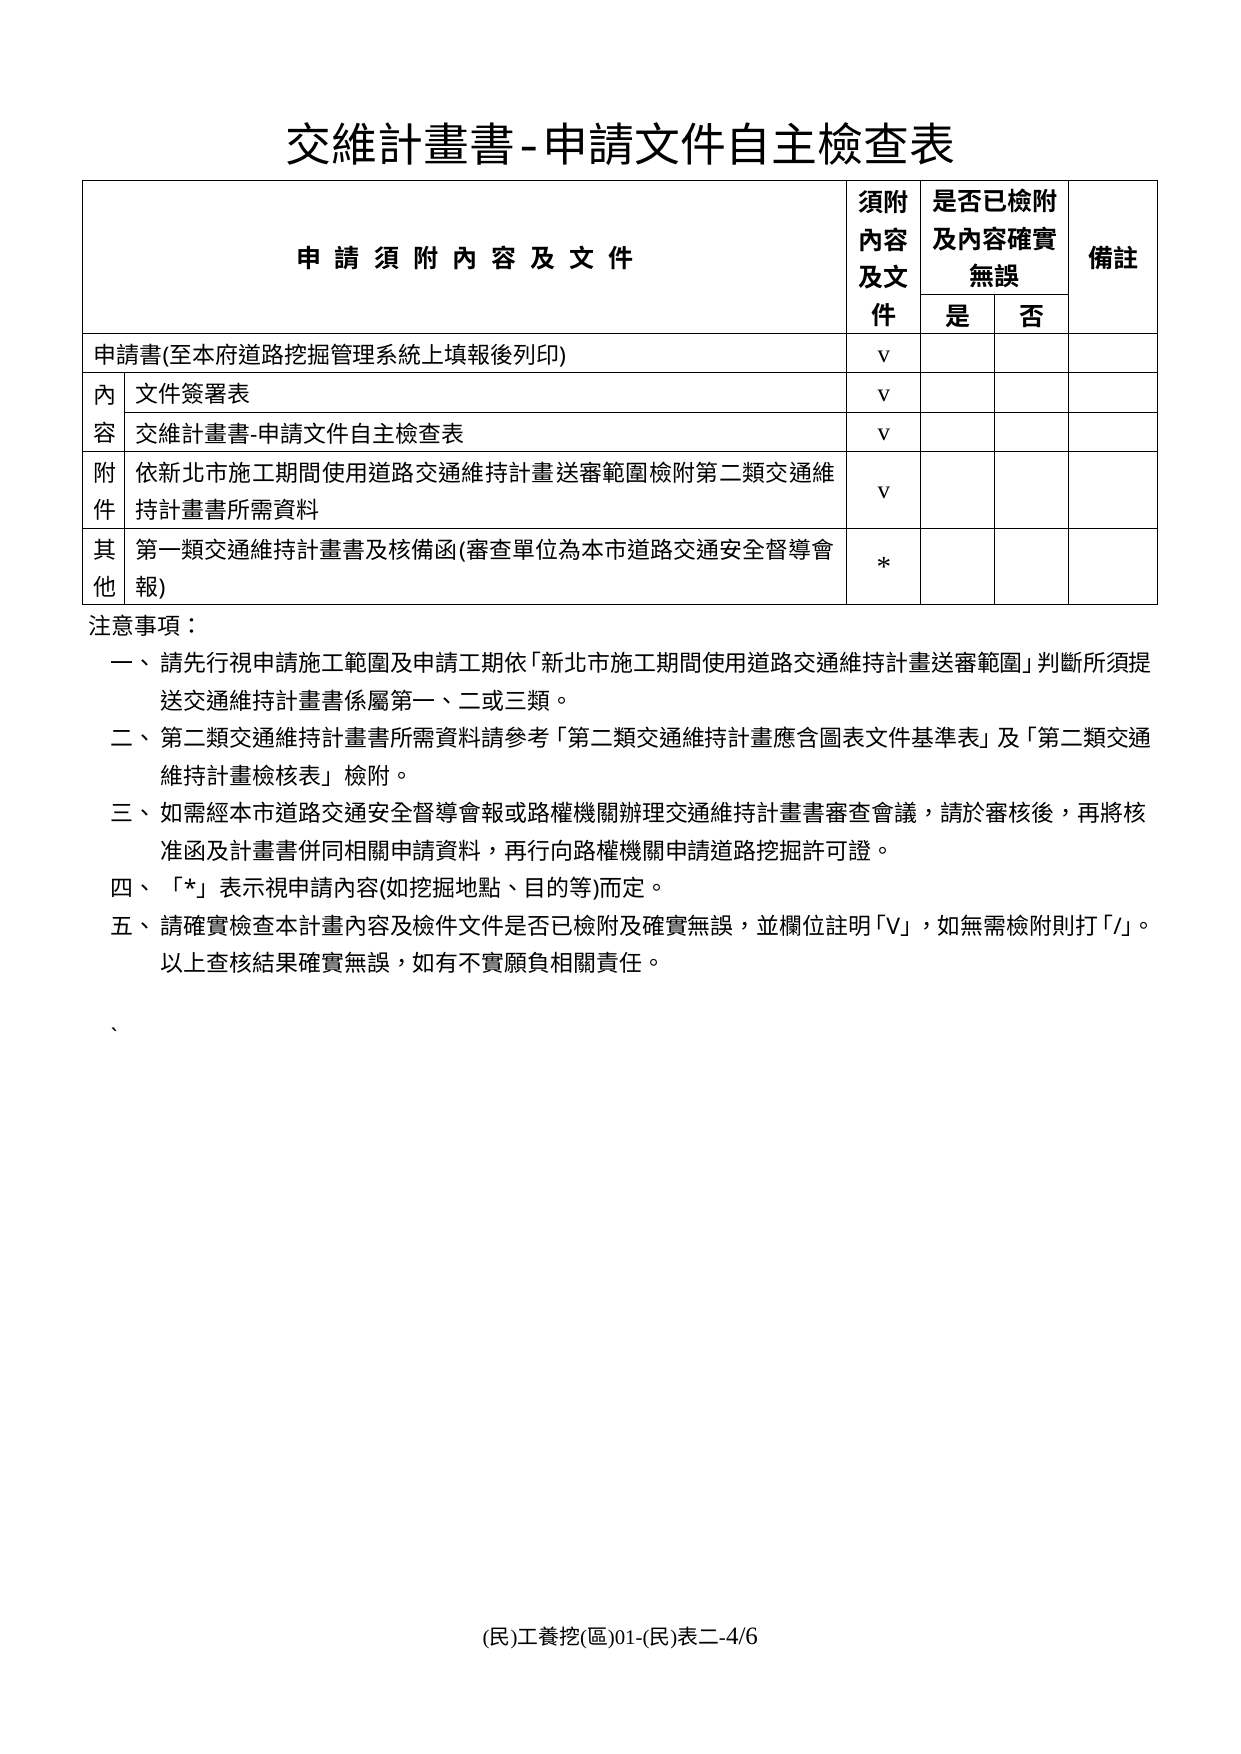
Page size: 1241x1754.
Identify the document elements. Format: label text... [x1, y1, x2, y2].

table_cell [1069, 452, 1157, 528]
table_cell 內容 [83, 373, 124, 451]
table_cell 文件簽署表 [125, 373, 846, 412]
table_cell * [847, 529, 920, 604]
table_cell [921, 529, 994, 604]
table_cell [995, 334, 1068, 372]
table_cell [1069, 529, 1157, 604]
table_cell 附件 [83, 452, 124, 528]
table_header 須附內容及文件 [847, 181, 920, 333]
table_header 備註 [1069, 181, 1157, 333]
table_cell [995, 529, 1068, 604]
table_cell 第一類交通維持計畫書及核備函(審查單位為本市道路交通安全督導會報) [125, 529, 846, 604]
list 請確實檢查本計畫內容及檢件文件是否已檢附及確實無誤，並欄位註明「V」，如無需檢附則打「/」。以上查核結果確實無誤，如有不實願負相關責任。 [111, 905, 1152, 980]
text 注意事項： [89, 605, 1152, 643]
table_cell v [847, 452, 920, 528]
table_cell [921, 373, 994, 412]
table_header 申請須附內容及文件 [83, 181, 846, 333]
table_cell [1069, 334, 1157, 372]
table_cell 交維計畫書-申請文件自主檢查表 [125, 413, 846, 451]
table_cell [921, 452, 994, 528]
table_cell [1069, 413, 1157, 451]
text 交維計畫書-申請文件自主檢查表 [89, 104, 1152, 179]
table_cell [995, 452, 1068, 528]
table_cell 申請書(至本府道路挖掘管理系統上填報後列印) [83, 334, 846, 372]
table_cell 否 [995, 295, 1068, 333]
table_cell 依新北市施工期間使用道路交通維持計畫送審範圍檢附第二類交通維持計畫書所需資料 [125, 452, 846, 528]
list 請先行視申請施工範圍及申請工期依「新北市施工期間使用道路交通維持計畫送審範圍」判斷所須提送交通維持計畫書係屬第一、二或三類。 [111, 643, 1152, 718]
table_cell [921, 334, 994, 372]
table_cell [1069, 373, 1157, 412]
list 「*」表示視申請內容(如挖掘地點、目的等)而定。 [111, 868, 1152, 905]
table_cell v [847, 413, 920, 451]
list 如需經本市道路交通安全督導會報或路權機關辦理交通維持計畫書審查會議，請於審核後，再將核准函及計畫書併同相關申請資料，再行向路權機關申請道路挖掘許可證。 [111, 793, 1152, 868]
table_cell 其他 [83, 529, 124, 604]
table_cell [995, 413, 1068, 451]
table_cell v [847, 373, 920, 412]
text ` [111, 1018, 1152, 1055]
table_header 是否已檢附及內容確實無誤 [921, 181, 1068, 294]
table_cell [921, 413, 994, 451]
list 第二類交通維持計畫書所需資料請參考「第二類交通維持計畫應含圖表文件基準表」及「第二類交通維持計畫檢核表」檢附。 [111, 718, 1152, 793]
table_cell 是 [921, 295, 994, 333]
table_cell [995, 373, 1068, 412]
table_cell v [847, 334, 920, 372]
